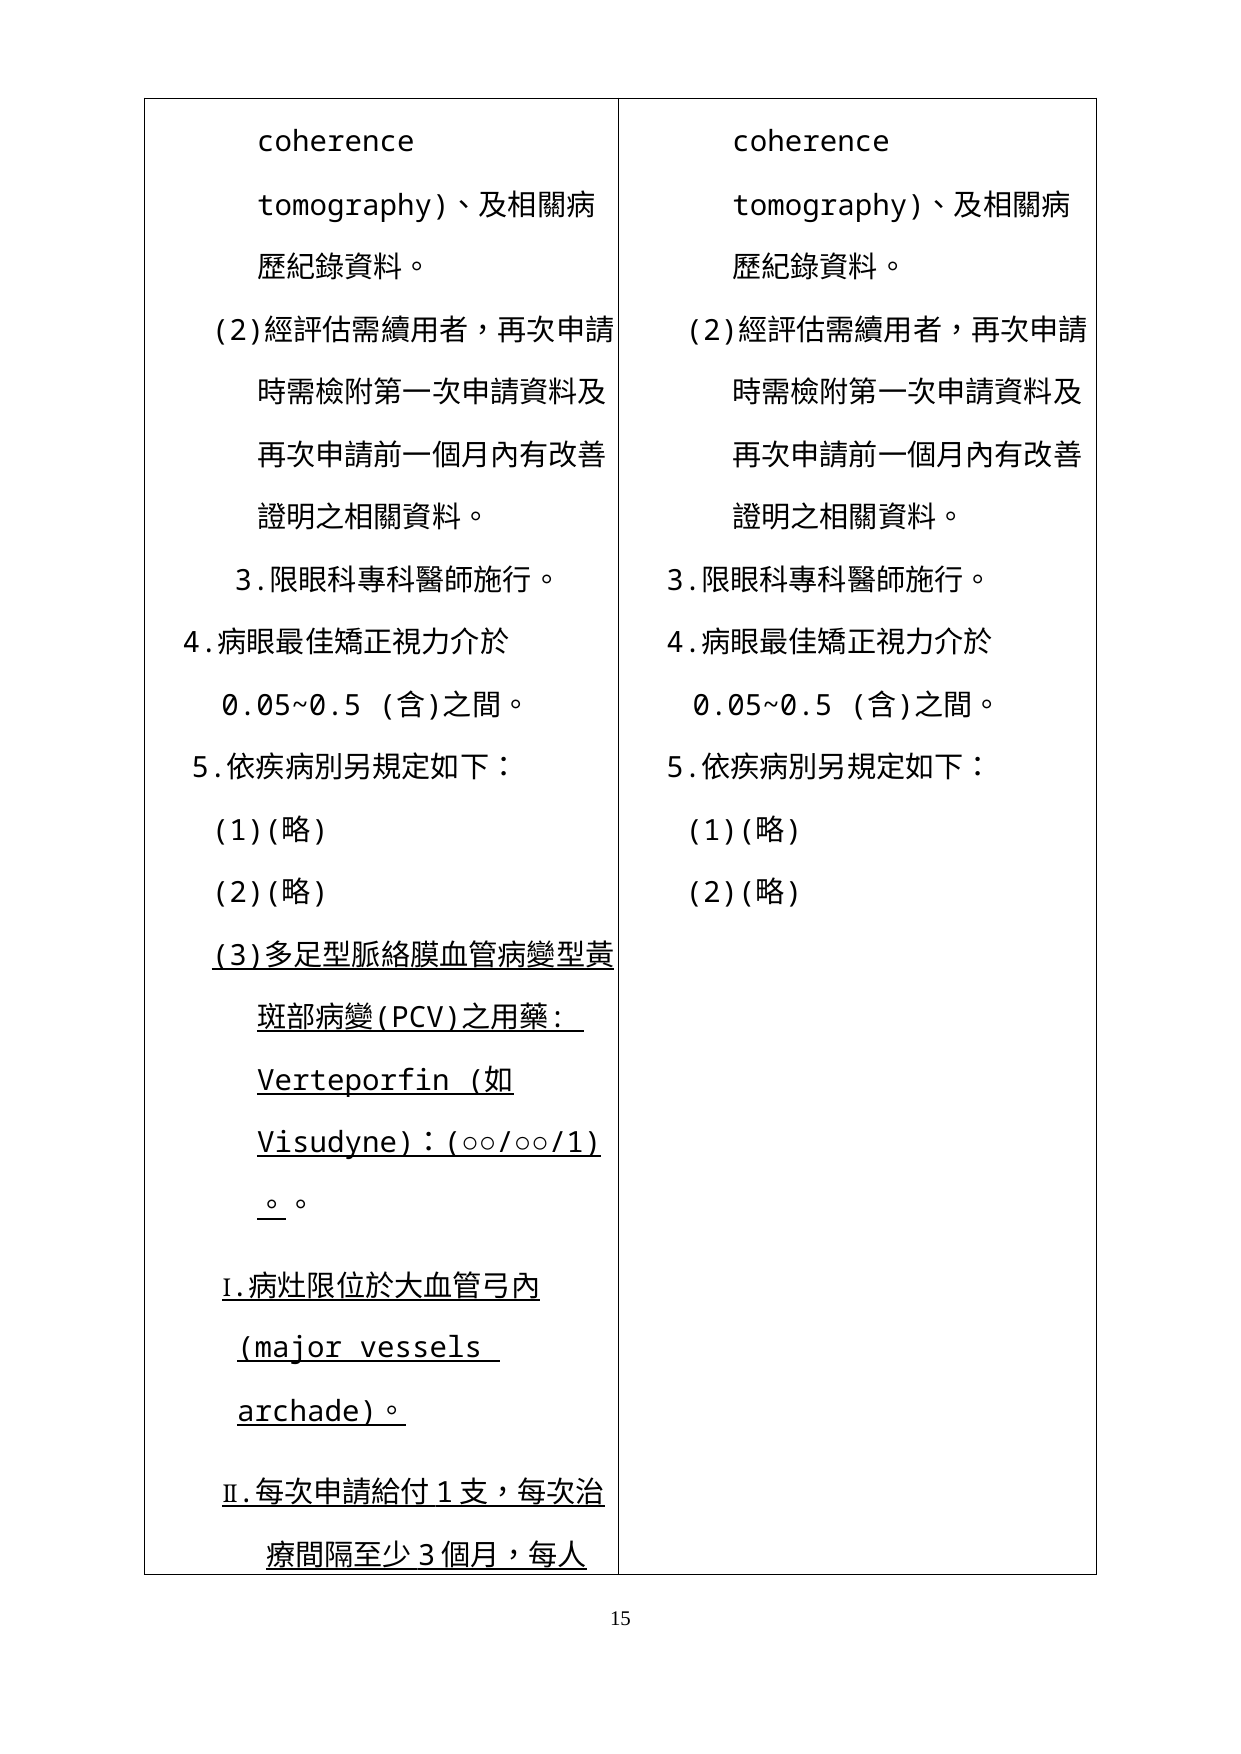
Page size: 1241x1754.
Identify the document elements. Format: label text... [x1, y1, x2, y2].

table_cell coherence tomography)、及相關病歷紀錄資料。 (2)經評估需續用者，再次申請時需檢附第一次申請資料及再次申請前一個月內有改善證明之相關資料。 3.限眼科專科醫師施行。 4.病眼最佳矯正視力介於0.05~0.5 (含)之間。 5.依疾病別另規定如下： (1)(略) (2)(略) (3)多足型脈絡膜血管病變型黃斑部病變(PCV)之用藥: Verteporfin (如Visudyne)：(○○/○○/1)。。 Ⅰ.病灶限位於大血管弓內(major vessels archade)。 Ⅱ.每次申請給付1支，每次治療間隔至少3個月，每人 [145, 99, 618, 1573]
table_cell coherence tomography)、及相關病歷紀錄資料。 (2)經評估需續用者，再次申請時需檢附第一次申請資料及再次申請前一個月內有改善證明之相關資料。 3.限眼科專科醫師施行。 4.病眼最佳矯正視力介於0.05~0.5 (含)之間。 5.依疾病別另規定如下： (1)(略) (2)(略) [619, 99, 1096, 1573]
